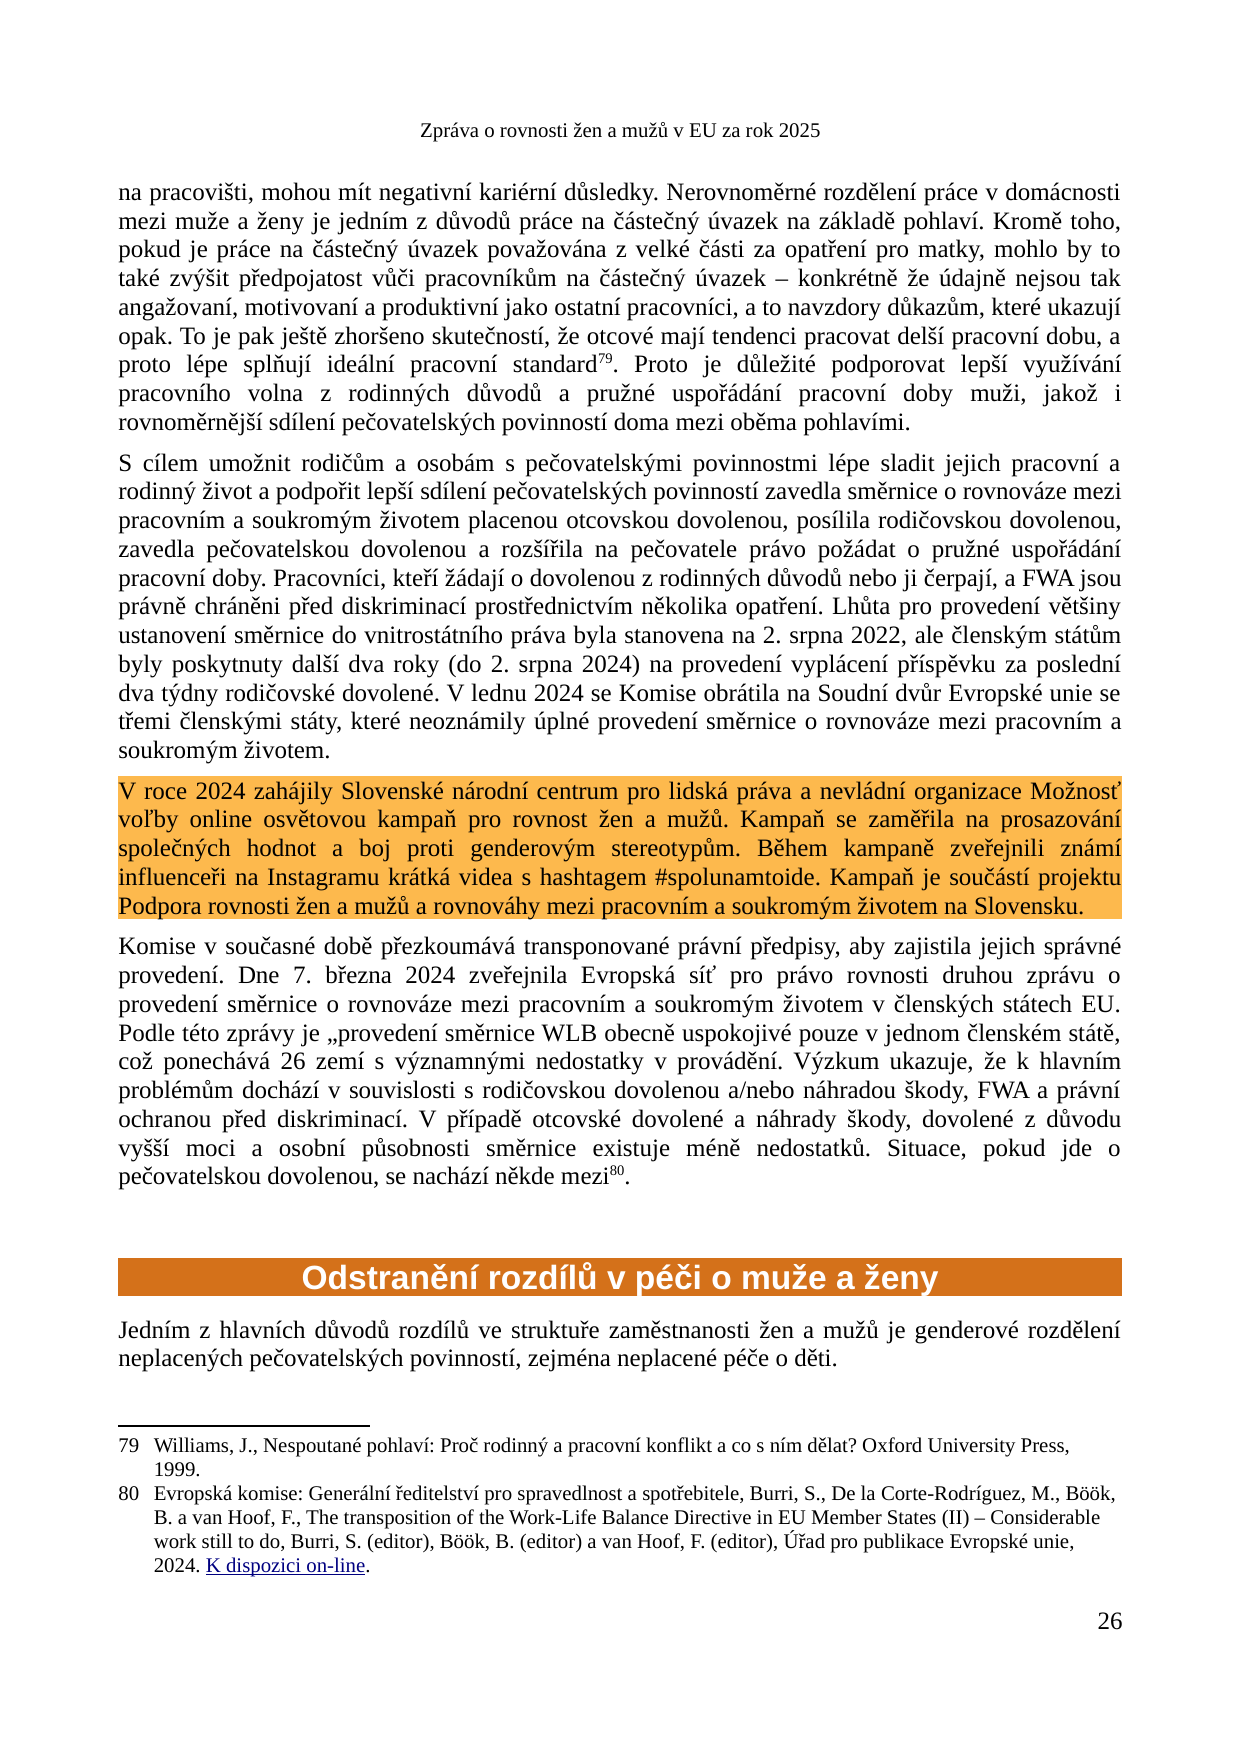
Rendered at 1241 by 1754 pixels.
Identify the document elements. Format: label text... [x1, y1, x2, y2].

subtitle Odstranění rozdílů v péči o muže a ženy [118, 1258, 1122, 1296]
text Jedním z hlavních důvodů rozdílů ve struktuře zaměstnanosti žen a mužů je genderové rozdělení neplacených pečovatelských povinností, zejména neplacené péče o děti. [118, 1315, 1122, 1372]
text S cílem umožnit rodičům a osobám s pečovatelskými povinnostmi lépe sladit jejich pracovní a rodinný život a podpořit lepší sdílení pečovatelských povinností zavedla směrnice o rovnováze mezi pracovním a soukromým životem placenou otcovskou dovolenou, posílila rodičovskou dovolenou, zavedla pečovatelskou dovolenou a rozšířila na pečovatele právo požádat o pružné uspořádání pracovní doby. Pracovníci, kteří žádají o dovolenou z rodinných důvodů nebo ji čerpají, a FWA jsou právně chráněni před diskriminací prostřednictvím několika opatření. Lhůta pro provedení většiny ustanovení směrnice do vnitrostátního práva byla stanovena na 2. srpna 2022, ale členským státům byly poskytnuty další dva roky (do 2. srpna 2024) na provedení vyplácení příspěvku za poslední dva týdny rodičovské dovolené. V lednu 2024 se Komise obrátila na Soudní dvůr Evropské unie se třemi členskými státy, které neoznámily úplné provedení směrnice o rovnováze mezi pracovním a soukromým životem. [118, 448, 1122, 764]
text Komise v současné době přezkoumává transponované právní předpisy, aby zajistila jejich správné provedení. Dne 7. března 2024 zveřejnila Evropská síť pro právo rovnosti druhou zprávu o provedení směrnice o rovnováze mezi pracovním a soukromým životem v členských státech EU. Podle této zprávy je „provedení směrnice WLB obecně uspokojivé pouze v jednom členském státě, což ponechává 26 zemí s významnými nedostatky v provádění. Výzkum ukazuje, že k hlavním problémům dochází v souvislosti s rodičovskou dovolenou a/nebo náhradou škody, FWA a právní ochranou před diskriminací. V případě otcovské dovolené a náhrady škody, dovolené z důvodu vyšší moci a osobní působnosti směrnice existuje méně nedostatků. Situace, pokud jde o pečovatelskou dovolenou, se nachází někde mezi. [118, 931, 1122, 1190]
text V roce 2024 zahájily Slovenské národní centrum pro lidská práva a nevládní organizace Možnosť voľby online osvětovou kampaň pro rovnost žen a mužů. Kampaň se zaměřila na prosazování společných hodnot a boj proti genderovým stereotypům. Během kampaně zveřejnili známí influenceři na Instagramu krátká videa s hashtagem #spolunamtoide. Kampaň je součástí projektu Podpora rovnosti žen a mužů a rovnováhy mezi pracovním a soukromým životem na Slovensku. [118, 776, 1122, 919]
text Evropská komise: Generální ředitelství pro spravedlnost a spotřebitele, Burri, S., De la Corte-Rodríguez, M., Böök, B. a van Hoof, F., The transposition of the Work-Life Balance Directive in EU Member States (II) – Considerable work still to do, Burri, S. (editor), Böök, B. (editor) a van Hoof, F. (editor), Úřad pro publikace Evropské unie, 2024. K dispozici on-line. [118, 1481, 1122, 1577]
text Williams, J., Nespoutané pohlaví: Proč rodinný a pracovní konflikt a co s ním dělat? Oxford University Press, 1999. [118, 1432, 1122, 1481]
text na pracovišti, mohou mít negativní kariérní důsledky. Nerovnoměrné rozdělení práce v domácnosti mezi muže a ženy je jedním z důvodů práce na částečný úvazek na základě pohlaví. Kromě toho, pokud je práce na částečný úvazek považována z velké části za opatření pro matky, mohlo by to také zvýšit předpojatost vůči pracovníkům na částečný úvazek – konkrétně že údajně nejsou tak angažovaní, motivovaní a produktivní jako ostatní pracovníci, a to navzdory důkazům, které ukazují opak. To je pak ještě zhoršeno skutečností, že otcové mají tendenci pracovat delší pracovní dobu, a proto lépe splňují ideální pracovní standard. Proto je důležité podporovat lepší využívání pracovního volna z rodinných důvodů a pružné uspořádání pracovní doby muži, jakož i rovnoměrnější sdílení pečovatelských povinností doma mezi oběma pohlavími. [118, 177, 1122, 436]
